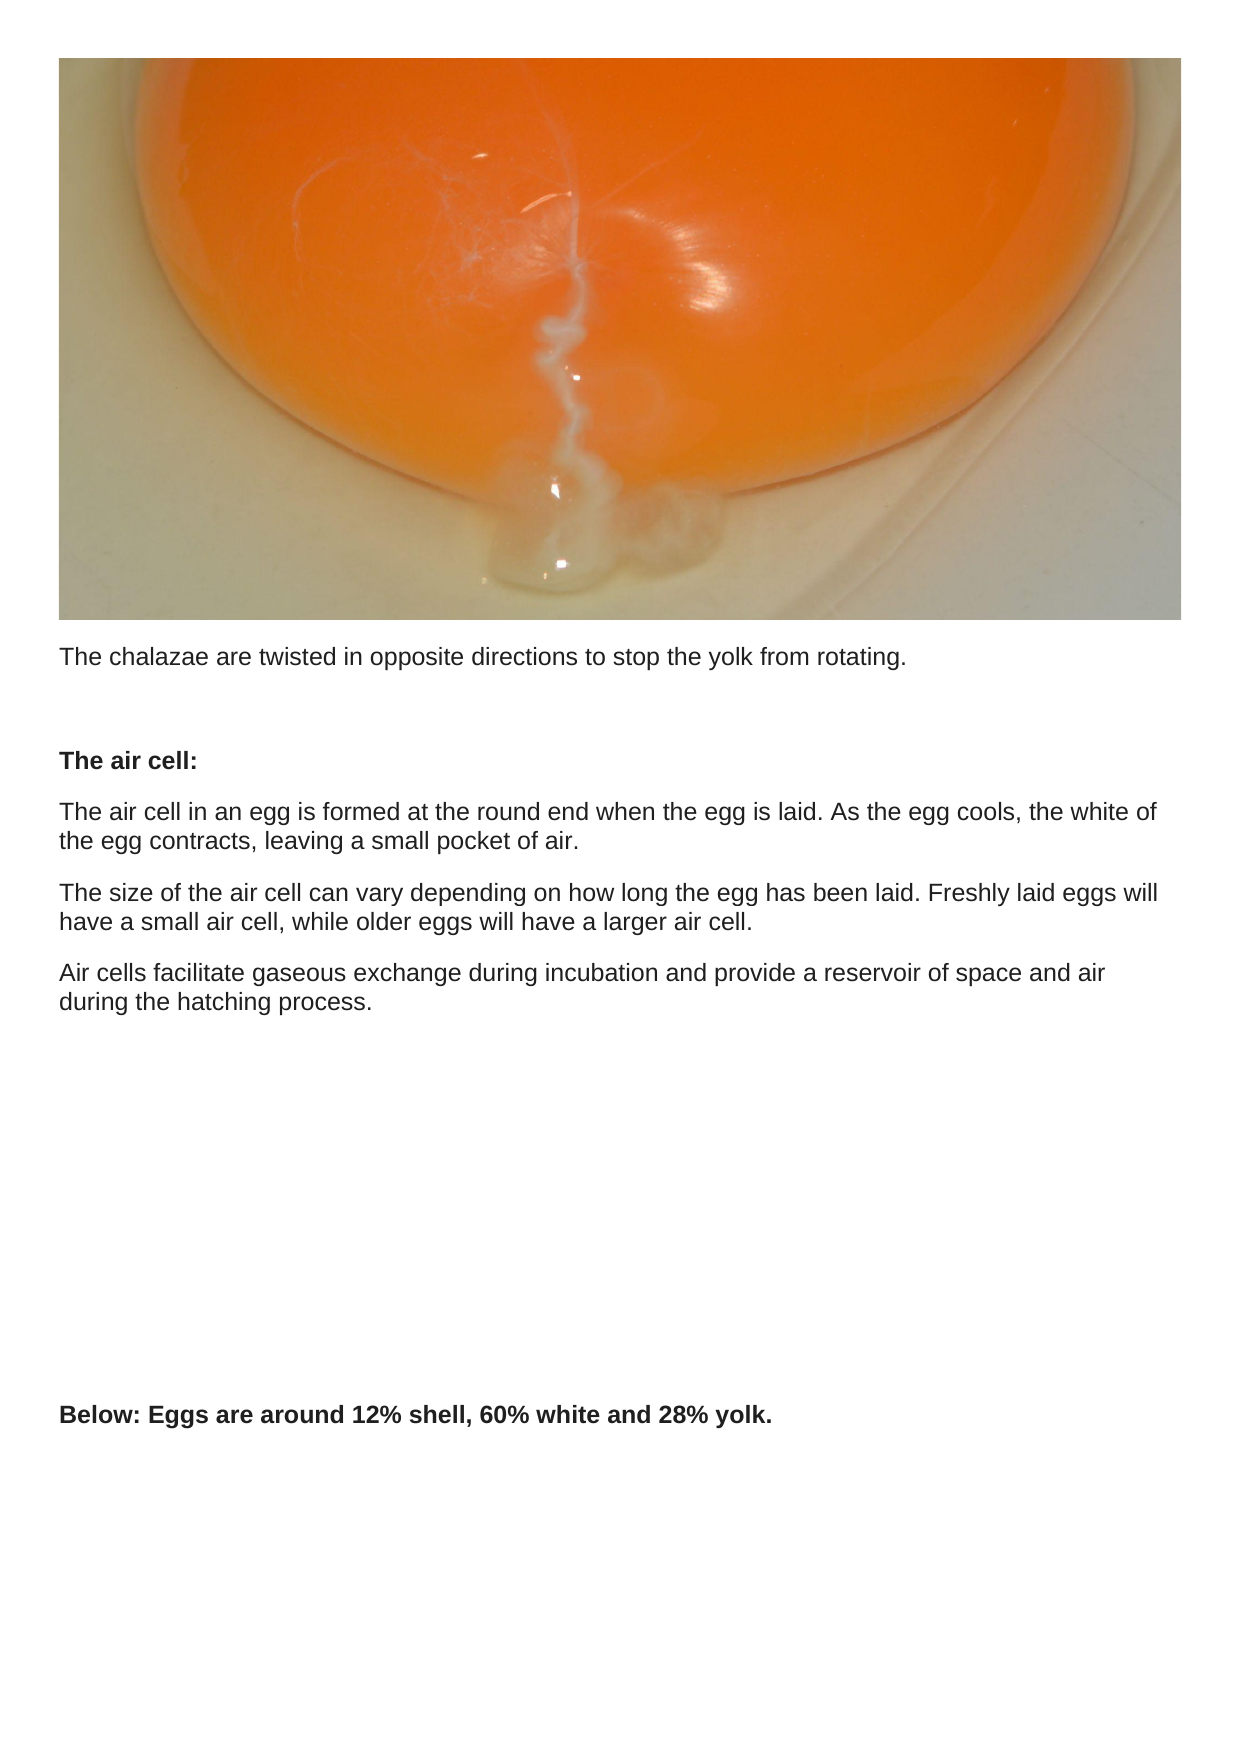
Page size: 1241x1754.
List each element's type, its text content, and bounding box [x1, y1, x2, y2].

text The chalazae are twisted in opposite directions to stop the yolk from rotating. [59, 642, 1181, 671]
text The air cell in an egg is formed at the round end when the egg is laid. As the egg cools, the white of the egg contracts, leaving a small pocket of air. [59, 797, 1181, 855]
text Below: Eggs are around 12% shell, 60% white and 28% yolk. [59, 1400, 1181, 1429]
text Air cells facilitate gaseous exchange during incubation and provide a reservoir of space and air during the hatching process. [59, 958, 1181, 1016]
picture [58, 58, 1182, 620]
text The size of the air cell can vary depending on how long the egg has been laid. Freshly laid eggs will have a small air cell, while older eggs will have a larger air cell. [59, 878, 1181, 935]
text The air cell: [59, 746, 1181, 774]
